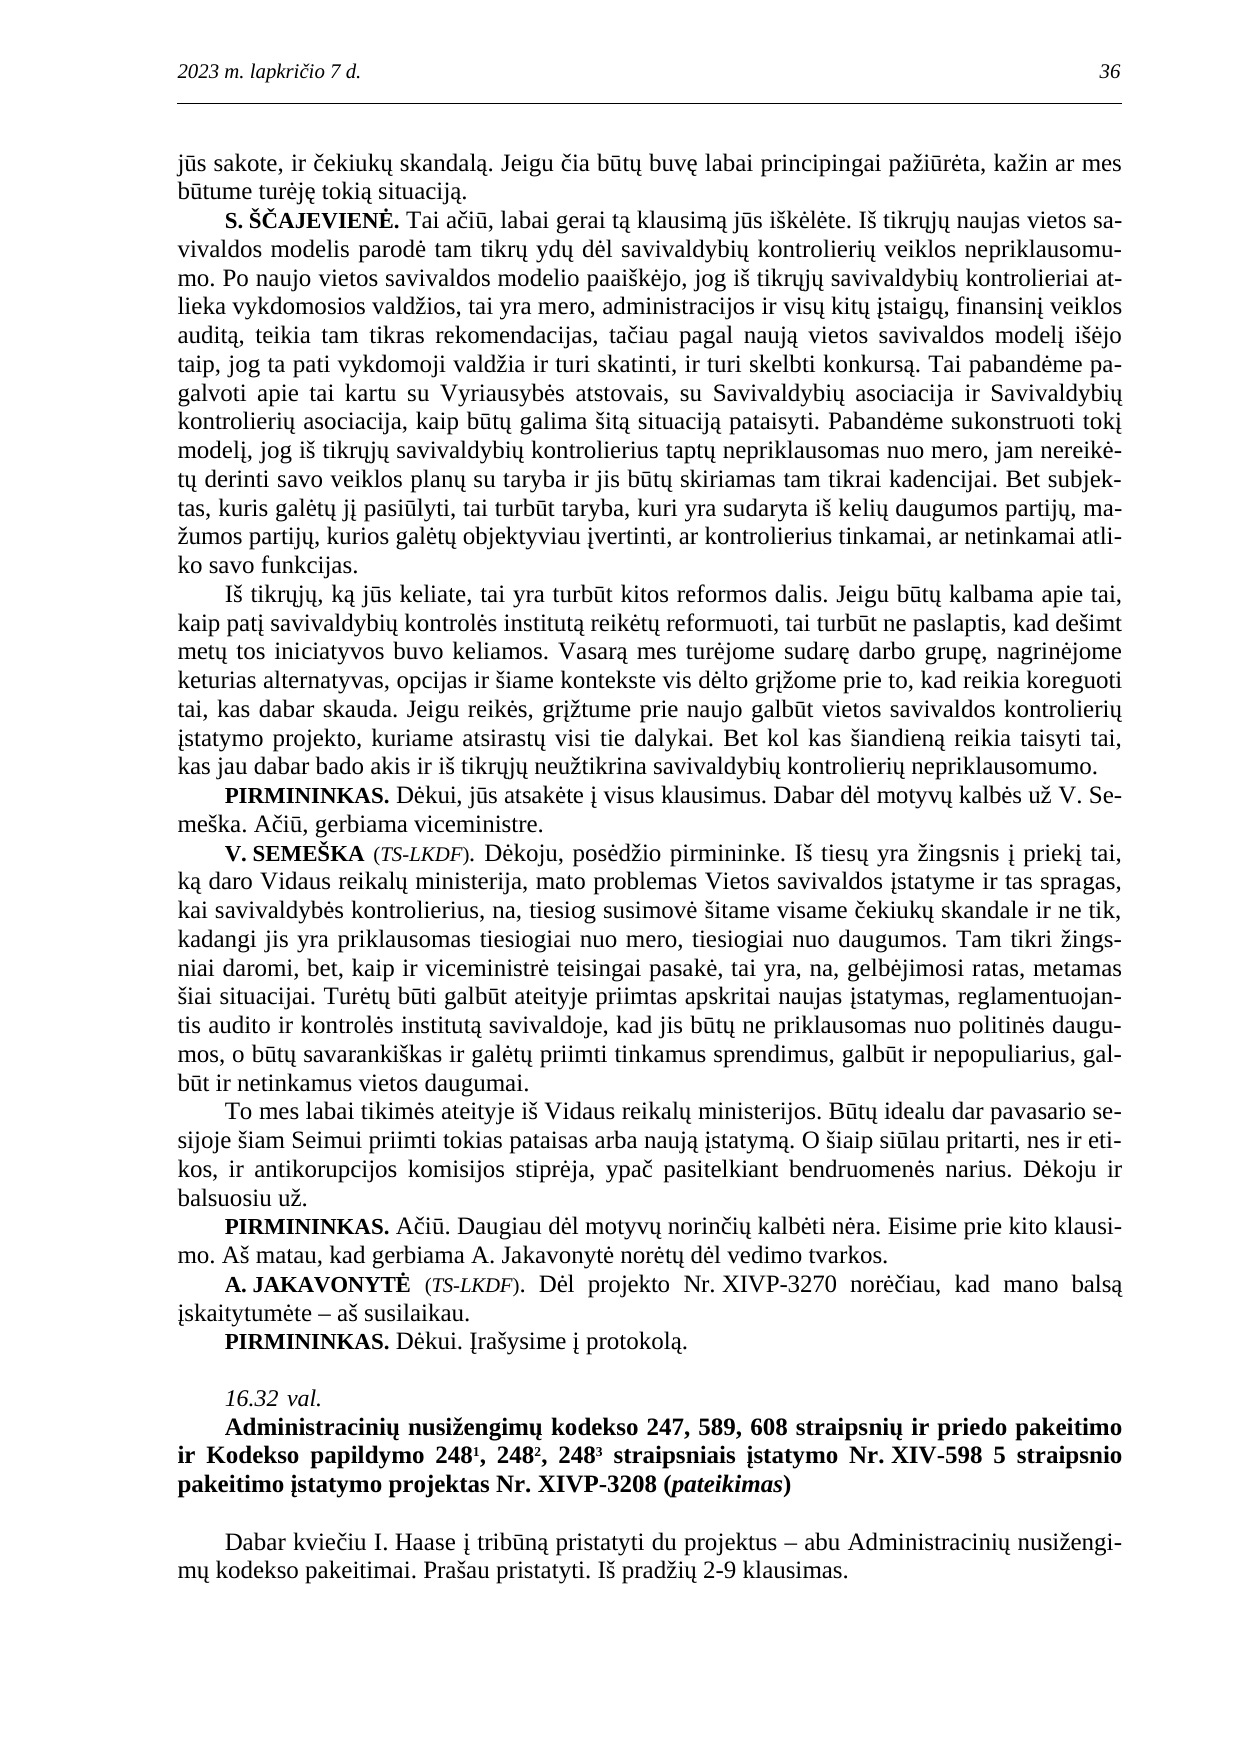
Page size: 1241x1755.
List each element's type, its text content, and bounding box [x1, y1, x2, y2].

text jūs sa­ko­te, ir če­kiu­kų skan­da­lą. Jei­gu čia bū­tų bu­vę la­bai prin­ci­pin­gai pa­žiū­rė­ta, ka­žin ar mes bū­tu­me tu­rė­ję to­kią si­tu­a­ci­ją. [177, 148, 1122, 205]
text PIRMININKAS. Dė­kui. Įra­šy­si­me į pro­to­ko­lą. [177, 1326, 1122, 1355]
text V. SEMEŠKA (TS-LKDF). Dė­ko­ju, po­sė­džio pir­mi­nin­ke. Iš tie­sų yra žings­nis į prie­kį tai, ką da­ro Vi­daus rei­ka­lų mi­nis­te­ri­ja, ma­to pro­ble­mas Vie­tos sa­vi­val­dos įsta­ty­me ir tas spra­gas, kai sa­vi­val­dy­bės kon­tro­lie­rius, na, tie­siog su­si­mo­vė ši­ta­me vi­sa­me če­kiu­kų skan­da­le ir ne tik, ka­dan­gi jis yra pri­klau­so­mas tie­sio­giai nuo me­ro, tie­sio­giai nuo dau­gu­mos. Tam tik­ri žings­niai da­ro­mi, bet, kaip ir vi­ce­mi­nist­rė tei­sin­gai pa­sa­kė, tai yra, na, gel­bė­ji­mo­si ra­tas, me­ta­mas šiai si­tu­a­ci­jai. Tu­rė­tų bū­ti gal­būt at­ei­ty­je pri­im­tas ap­skri­tai nau­jas įsta­ty­mas, reg­la­men­tuo­jan­tis au­di­to ir kon­tro­lės ins­ti­tu­tą sa­vi­val­do­je, kad jis bū­tų ne­ pri­klau­so­mas nuo po­li­ti­nės dau­gu­mos, o bū­tų sa­va­ran­kiš­kas ir ga­lė­tų pri­im­ti tin­ka­mus spren­di­mus, gal­būt ir ne­po­pu­lia­rius, gal­būt ir ne­tin­ka­mus vie­tos dau­gu­mai. [177, 838, 1122, 1096]
text Iš tik­rų­jų, ką jūs ke­lia­te, tai yra tur­būt ki­tos re­for­mos da­lis. Jei­gu bū­tų kal­ba­ma apie tai, kaip pa­tį sa­vi­val­dy­bių kon­tro­lės ins­ti­tu­tą rei­kė­tų re­for­muo­ti, tai tur­būt ne pa­slap­tis, kad de­šimt me­tų tos ini­cia­ty­vos bu­vo ke­lia­mos. Va­sa­rą mes tu­rė­jo­me su­da­rę dar­bo gru­pę, nag­ri­nė­jo­me ke­tu­rias al­ter­na­ty­vas, op­ci­jas ir šia­me kon­teks­te vis dėl­to grį­žo­me prie to, kad rei­kia ko­re­guo­ti tai, kas da­bar skau­da. Jei­gu rei­kės, grįž­tu­me prie nau­jo gal­būt vie­tos sa­vi­val­dos kon­tro­lie­rių įsta­ty­mo pro­jek­to, ku­ria­me at­si­ras­tų vi­si tie da­ly­kai. Bet kol kas šian­die­ną rei­kia tai­sy­ti tai, kas jau da­bar ba­do akis ir iš tik­rų­jų ne­už­tik­ri­na sa­vi­val­dy­bių kon­tro­lie­rių ne­pri­klau­so­mu­mo. [177, 579, 1122, 780]
text 16.32 val. [224, 1384, 1122, 1412]
text Da­bar kvie­čiu I. Ha­a­se į tri­bū­ną pri­sta­ty­ti du pro­jek­tus – abu Ad­mi­nist­ra­ci­nių nu­si­žen­gi­mų ko­dek­so pa­kei­ti­mai. Pra­šau pri­sta­ty­ti. Iš pra­džių 2-9 klau­si­mas. [177, 1527, 1122, 1584]
text A. JAKAVONYTĖ (TS-LKDF). Dėl pro­jek­to Nr. XIVP-3270 no­rė­čiau, kad ma­no bal­są įskai­ty­tu­mė­te – aš su­si­lai­kau. [177, 1269, 1122, 1326]
text PIRMININKAS. Ačiū. Dau­giau dėl mo­ty­vų no­rin­čių kal­bė­ti nė­ra. Ei­si­me prie ki­to klau­si­mo. Aš ma­tau, kad ger­bia­ma A. Ja­ka­vo­ny­tė no­rė­tų dėl ve­di­mo tvar­kos. [177, 1211, 1122, 1269]
text Ad­mi­nist­ra­ci­nių nu­si­žen­gi­mų ko­dek­so 247, 589, 608 straips­nių ir prie­do pa­kei­ti­mo ir Ko­dek­so pa­pil­dy­mo 2481, 2482, 2483 straips­niais įsta­ty­mo Nr. XIV-598 5 straips­nio pakei­ti­mo įsta­ty­mo pro­jek­tas Nr. XIVP-3208 (pa­tei­ki­mas) [177, 1412, 1122, 1498]
text S. ŠČAJEVIENĖ. Tai ačiū, la­bai ge­rai tą klau­si­mą jūs iš­kė­lė­te. Iš tik­rų­jų nau­jas vie­tos sa­vi­val­dos mo­de­lis pa­ro­dė tam tik­rų ydų dėl sa­vi­val­dy­bių kon­tro­lie­rių veik­los ne­pri­klau­so­mu­mo. Po nau­jo vie­tos sa­vi­val­dos mo­de­lio pa­aiš­kė­jo, jog iš tik­rų­jų sa­vi­val­dy­bių kon­tro­lie­riai at­lie­ka vyk­do­mo­sios val­džios, tai yra me­ro, ad­mi­nist­ra­ci­jos ir vi­sų ki­tų įstai­gų, fi­nan­si­nį veik­los au­di­tą, tei­kia tam tik­ras re­ko­men­da­ci­jas, ta­čiau pa­gal nau­ją vie­tos sa­vi­val­dos mo­de­lį iš­ėjo taip, jog ta pa­ti vyk­do­mo­ji val­džia ir tu­ri ska­tin­ti, ir tu­ri skelb­ti kon­kur­są. Tai pa­ban­dė­me pa­gal­vo­ti apie tai kar­tu su Vy­riau­sy­bės at­sto­vais, su Sa­vi­val­dy­bių aso­cia­ci­ja ir Sa­vi­val­dy­bių kon­tro­lie­rių aso­cia­ci­ja, kaip bū­tų ga­li­ma ši­tą si­tu­a­ci­ją pa­tai­sy­ti. Pa­ban­dė­me su­konst­ruo­ti to­kį mo­de­lį, jog iš tik­rų­jų sa­vi­val­dy­bių kon­tro­lie­rius tap­tų ne­pri­klau­so­mas nuo me­ro, jam ne­rei­kė­tų de­rin­ti sa­vo veik­los pla­nų su ta­ry­ba ir jis bū­tų ski­ria­mas tam tik­rai ka­den­ci­jai. Bet sub­jek­tas, ku­ris ga­lė­tų jį pa­siū­ly­ti, tai tur­būt ta­ry­ba, ku­ri yra su­da­ry­ta iš ke­lių dau­gu­mos par­ti­jų, ma­žu­mos par­ti­jų, ku­rios ga­lė­tų ob­jek­ty­viau įver­tin­ti, ar kon­tro­lie­rius tin­ka­mai, ar ne­tin­ka­mai at­li­ko sa­vo funk­ci­jas. [177, 205, 1122, 579]
text PIRMININKAS. Dė­kui, jūs at­sa­kė­te į vi­sus klau­si­mus. Da­bar dėl mo­ty­vų kal­bės už V. Se­meš­ka. Ačiū, ger­bia­ma vi­ce­mi­nist­re. [177, 780, 1122, 838]
text To mes la­bai ti­ki­mės at­ei­ty­je iš Vi­daus rei­ka­lų mi­nis­te­ri­jos. Bū­tų ide­a­lu dar pa­va­sa­rio se­si­jo­je šiam Sei­mui pri­im­ti to­kias pa­tai­sas ar­ba nau­ją įsta­ty­mą. O šiaip siū­lau pri­tar­ti, nes ir eti­kos, ir an­ti­ko­rup­ci­jos ko­mi­si­jos stip­rė­ja, ypač pa­si­tel­kiant ben­druo­me­nės na­rius. Dė­ko­ju ir bal­suo­siu už. [177, 1096, 1122, 1211]
